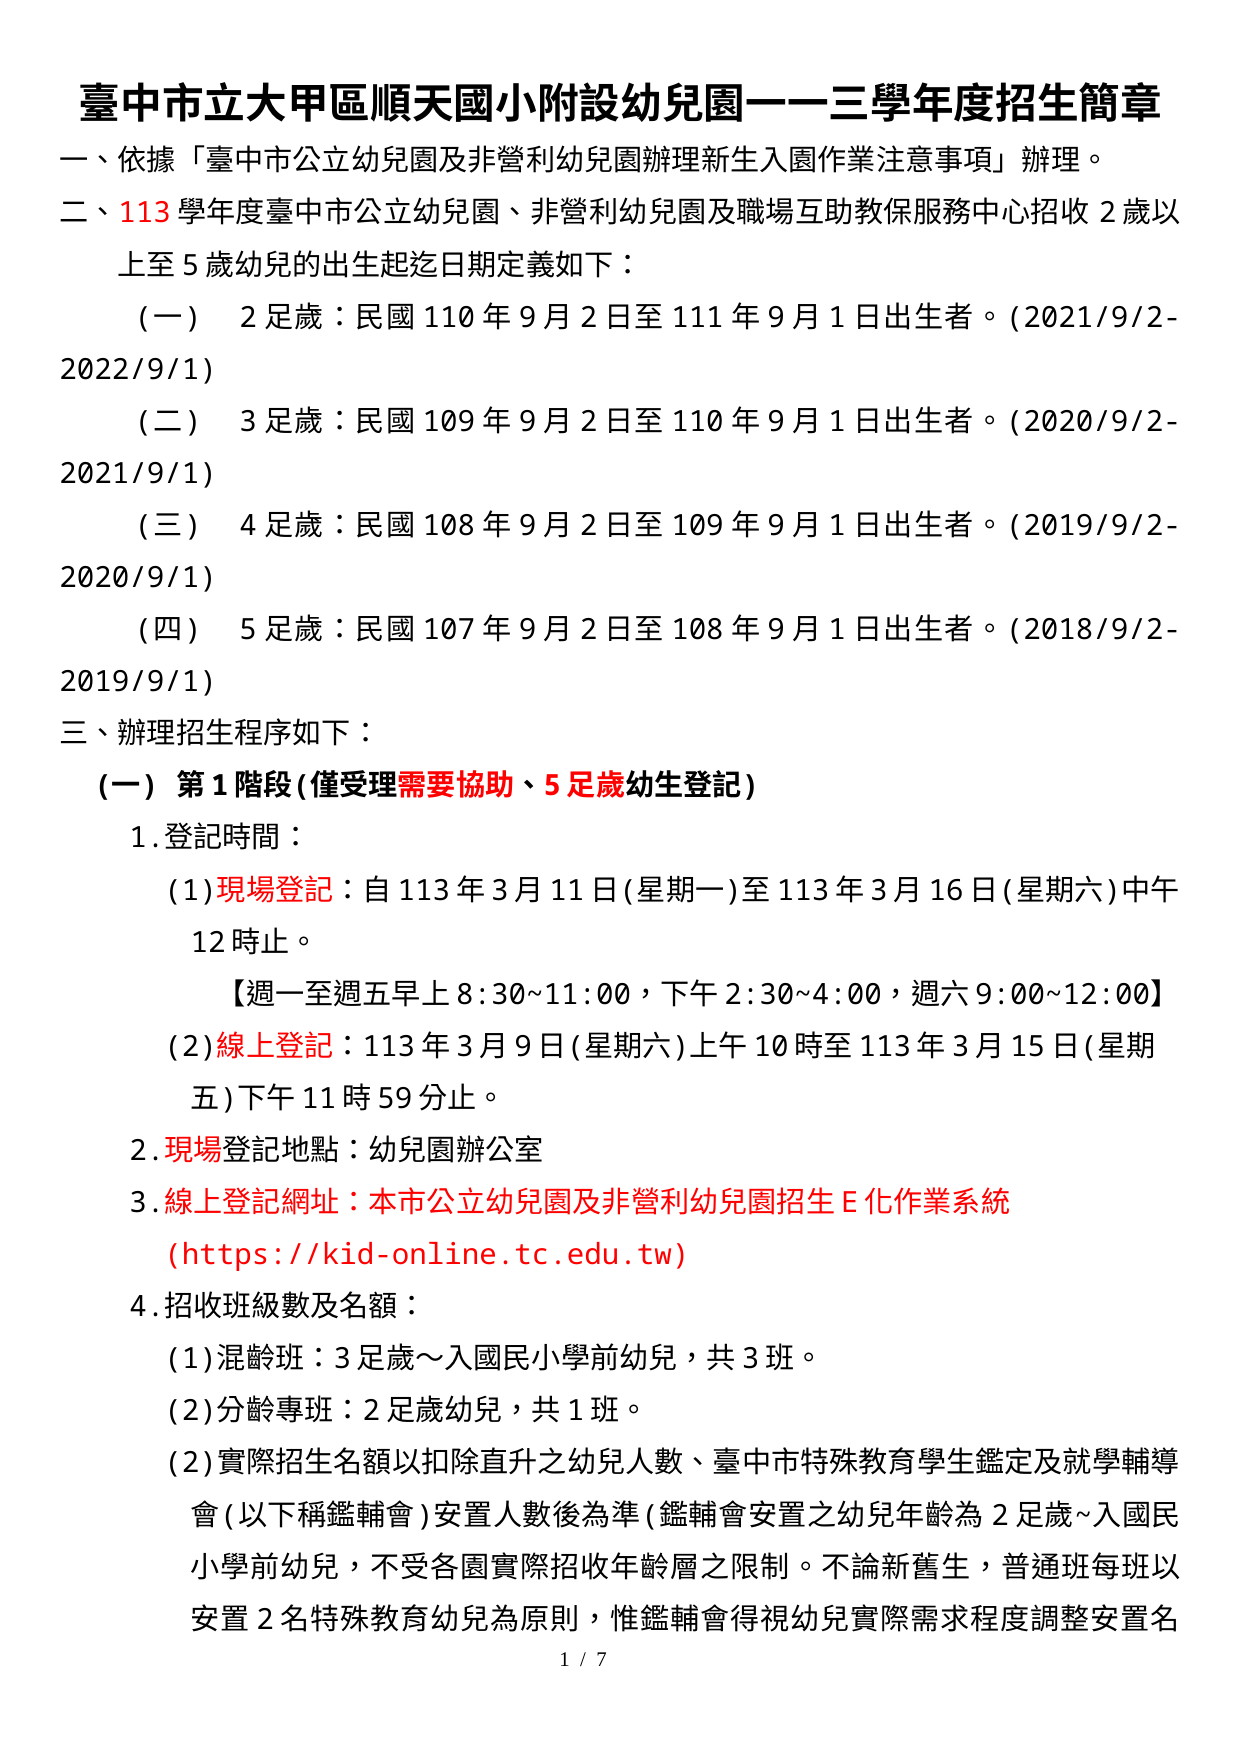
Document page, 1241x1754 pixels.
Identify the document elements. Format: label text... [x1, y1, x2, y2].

text 2.現場登記地點：幼兒園辦公室 [59, 1119, 1181, 1171]
text 三、辦理招生程序如下： [59, 702, 1181, 754]
text (一) 第1階段(僅受理需要協助、5足歲幼生登記) [59, 754, 1181, 806]
text 一、依據「臺中市公立幼兒園及非營利幼兒園辦理新生入園作業注意事項」辦理。 [59, 129, 1181, 181]
text (四) 5足歲：民國107年9月2日至108年9月1日出生者。(2018/9/2-2019/9/1) [59, 598, 1181, 702]
text 二、113學年度臺中市公立幼兒園、非營利幼兒園及職場互助教保服務中心招收2歲以上至5歲幼兒的出生起迄日期定義如下： [59, 181, 1181, 285]
text (2)線上登記：113年3月9日(星期六)上午10時至113年3月15日(星期五)下午11時59分止。 [59, 1014, 1181, 1119]
text (一) 2足歲：民國110年9月2日至111年9月1日出生者。(2021/9/2-2022/9/1) [59, 285, 1181, 389]
text (1)混齡班：3足歲～入國民小學前幼兒，共3班。 [59, 1327, 1181, 1379]
text (2)分齡專班：2足歲幼兒，共1班。 [59, 1379, 1181, 1431]
text 4.招收班級數及名額： [59, 1275, 1181, 1327]
text (二) 3足歲：民國109年9月2日至110年9月1日出生者。(2020/9/2-2021/9/1) [59, 389, 1181, 494]
text (2)實際招生名額以扣除直升之幼兒人數、臺中市特殊教育學生鑑定及就學輔導會(以下稱鑑輔會)安置人數後為準(鑑輔會安置之幼兒年齡為2足歲~入國民小學前幼兒，不受各園實際招收年齡層之限制。不論新舊生，普通班每班以安置2名特殊教育幼兒為原則，惟鑑輔會得視幼兒實際需求程度調整安置名 [59, 1431, 1181, 1639]
text 3.線上登記網址：本市公立幼兒園及非營利幼兒園招生E化作業系統 [59, 1171, 1181, 1223]
text 1.登記時間： [59, 806, 1181, 858]
text 【週一至週五早上8:30~11:00，下午2:30~4:00，週六9:00~12:00】 [59, 962, 1181, 1014]
text (1)現場登記：自113年3月11日(星期一)至113年3月16日(星期六)中午12時止。 [59, 858, 1181, 962]
text (三) 4足歲：民國108年9月2日至109年9月1日出生者。(2019/9/2-2020/9/1) [59, 494, 1181, 598]
text 臺中市立大甲區順天國小附設幼兒園一一三學年度招生簡章 [59, 75, 1181, 129]
text (https://kid-online.tc.edu.tw) [59, 1223, 1181, 1275]
